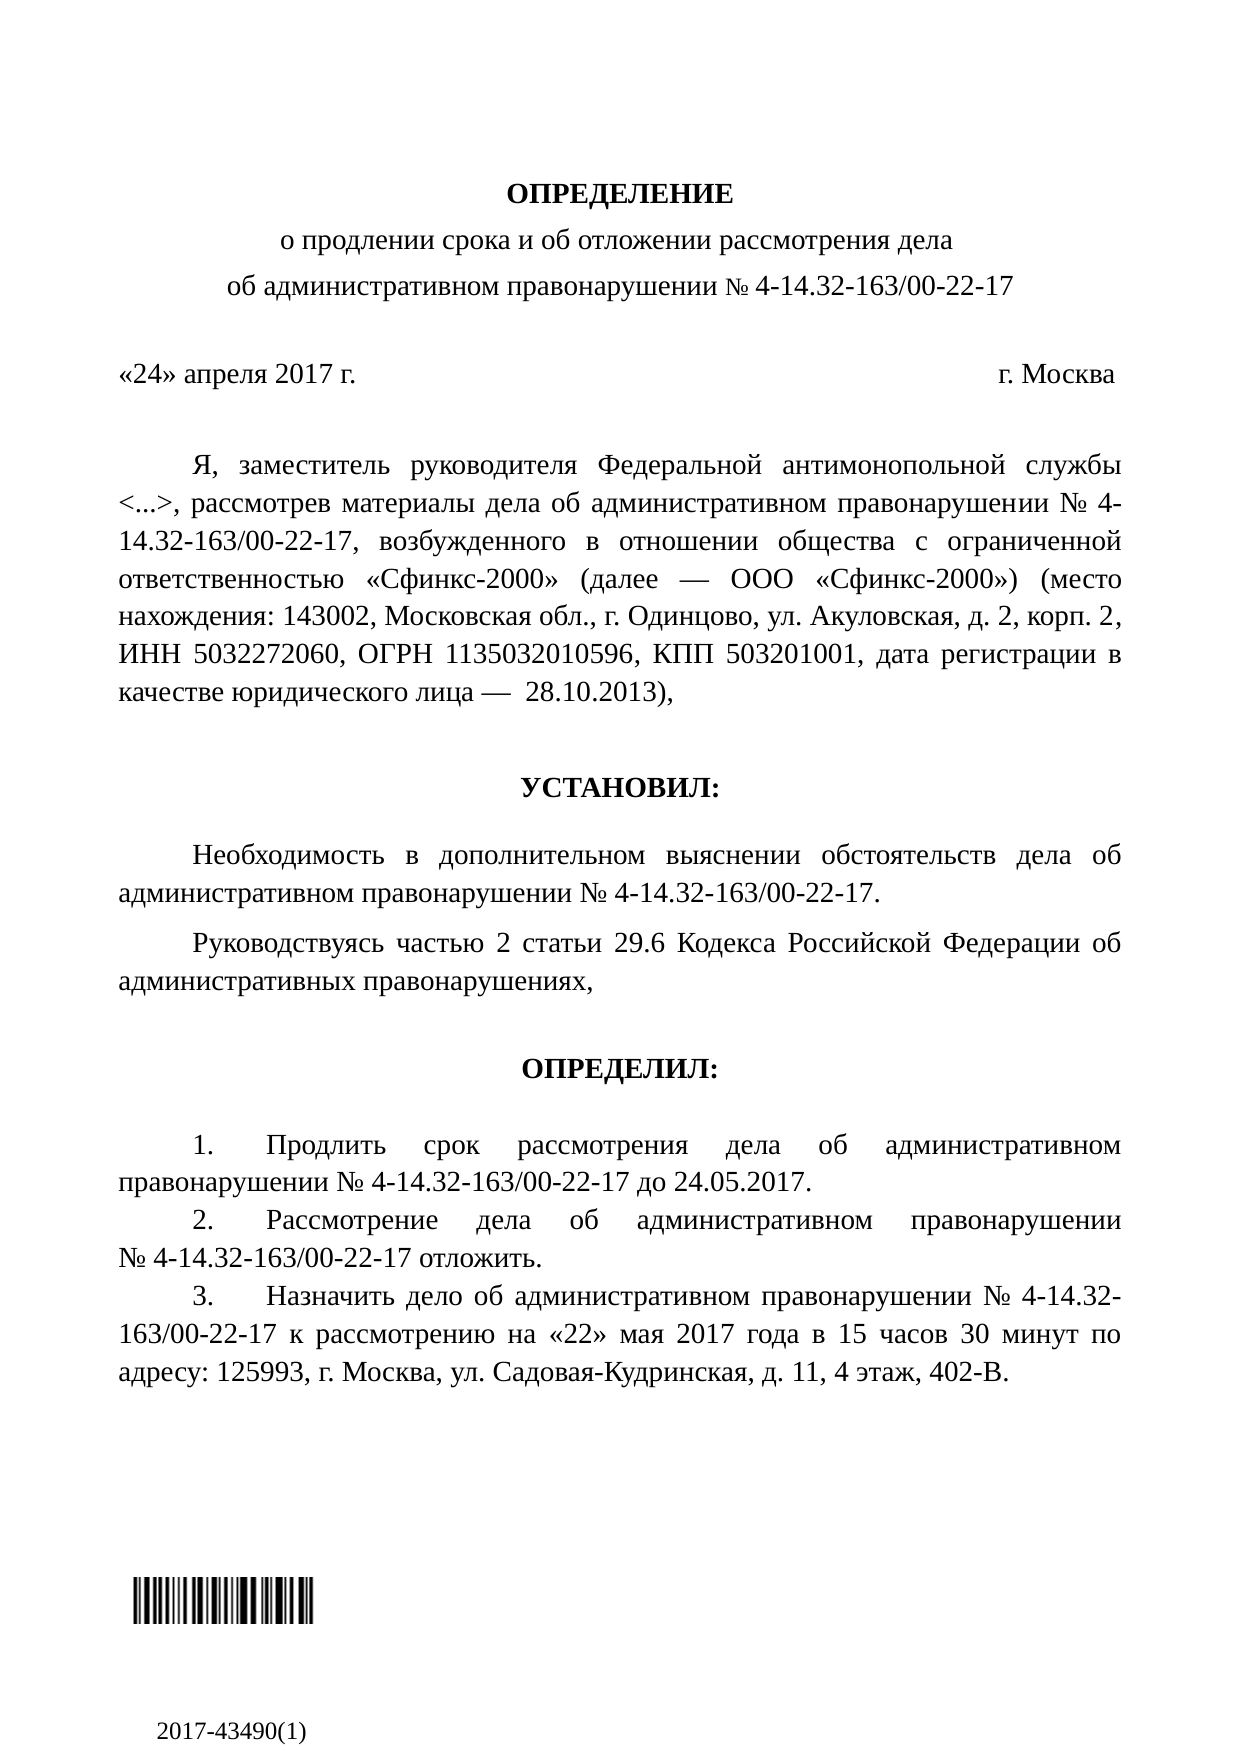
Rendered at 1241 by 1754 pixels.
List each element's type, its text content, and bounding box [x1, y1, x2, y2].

text Руководствуясь частью 2 статьи 29.6 Кодекса Российской Федерации об административных правонарушениях, [118, 921, 1122, 997]
text об административном правонарушении № 4-14.32-163/00-22-17 [118, 268, 1122, 302]
text ОПРЕДЕЛИЛ: [118, 1047, 1122, 1085]
text 3. Назначить дело об административном правонарушении № 4-14.32-163/00-22-17 к рассмотрению на «22» мая 2017 года в 15 часов 30 минут по адресу: 125993, г. Москва, ул. Садовая-Кудринская, д. 11, 4 этаж, 402-В. [118, 1274, 1122, 1387]
text о продлении срока и об отложении рассмотрения дела [118, 222, 1122, 256]
picture [118, 1577, 331, 1624]
text УСТАНОВИЛ: [118, 771, 1122, 804]
text Необходимость в дополнительном выяснении обстоятельств дела об административном правонарушении № 4-14.32-163/00-22-17. [118, 833, 1122, 908]
text 2. Рассмотрение дела об административном правонарушении № 4-14.32-163/00-22-17 отложить. [118, 1198, 1122, 1274]
text 1. Продлить срок рассмотрения дела об административном правонарушении № 4-14.32-163/00-22-17 до 24.05.2017. [118, 1122, 1122, 1198]
text Я, заместитель руководителя Федеральной антимонопольной службы <...>, рассмотрев материалы дела об административном правонарушении № 4-14.32-163/00-22-17, возбужденного в отношении общества с ограниченной ответственностью «Сфинкс-2000» (далее — ООО «Сфинкс-2000») (место нахождения: 143002, Московская обл., г. Одинцово, ул. Акуловская, д. 2, корп. 2, ИНН 5032272060, ОГРН 1135032010596, КПП 503201001, дата регистрации в качестве юридического лица — 28.10.2013), [118, 443, 1122, 708]
text «24» апреля 2017 г. г. Москва [118, 356, 1122, 389]
text ОПРЕДЕЛЕНИЕ [118, 176, 1122, 210]
